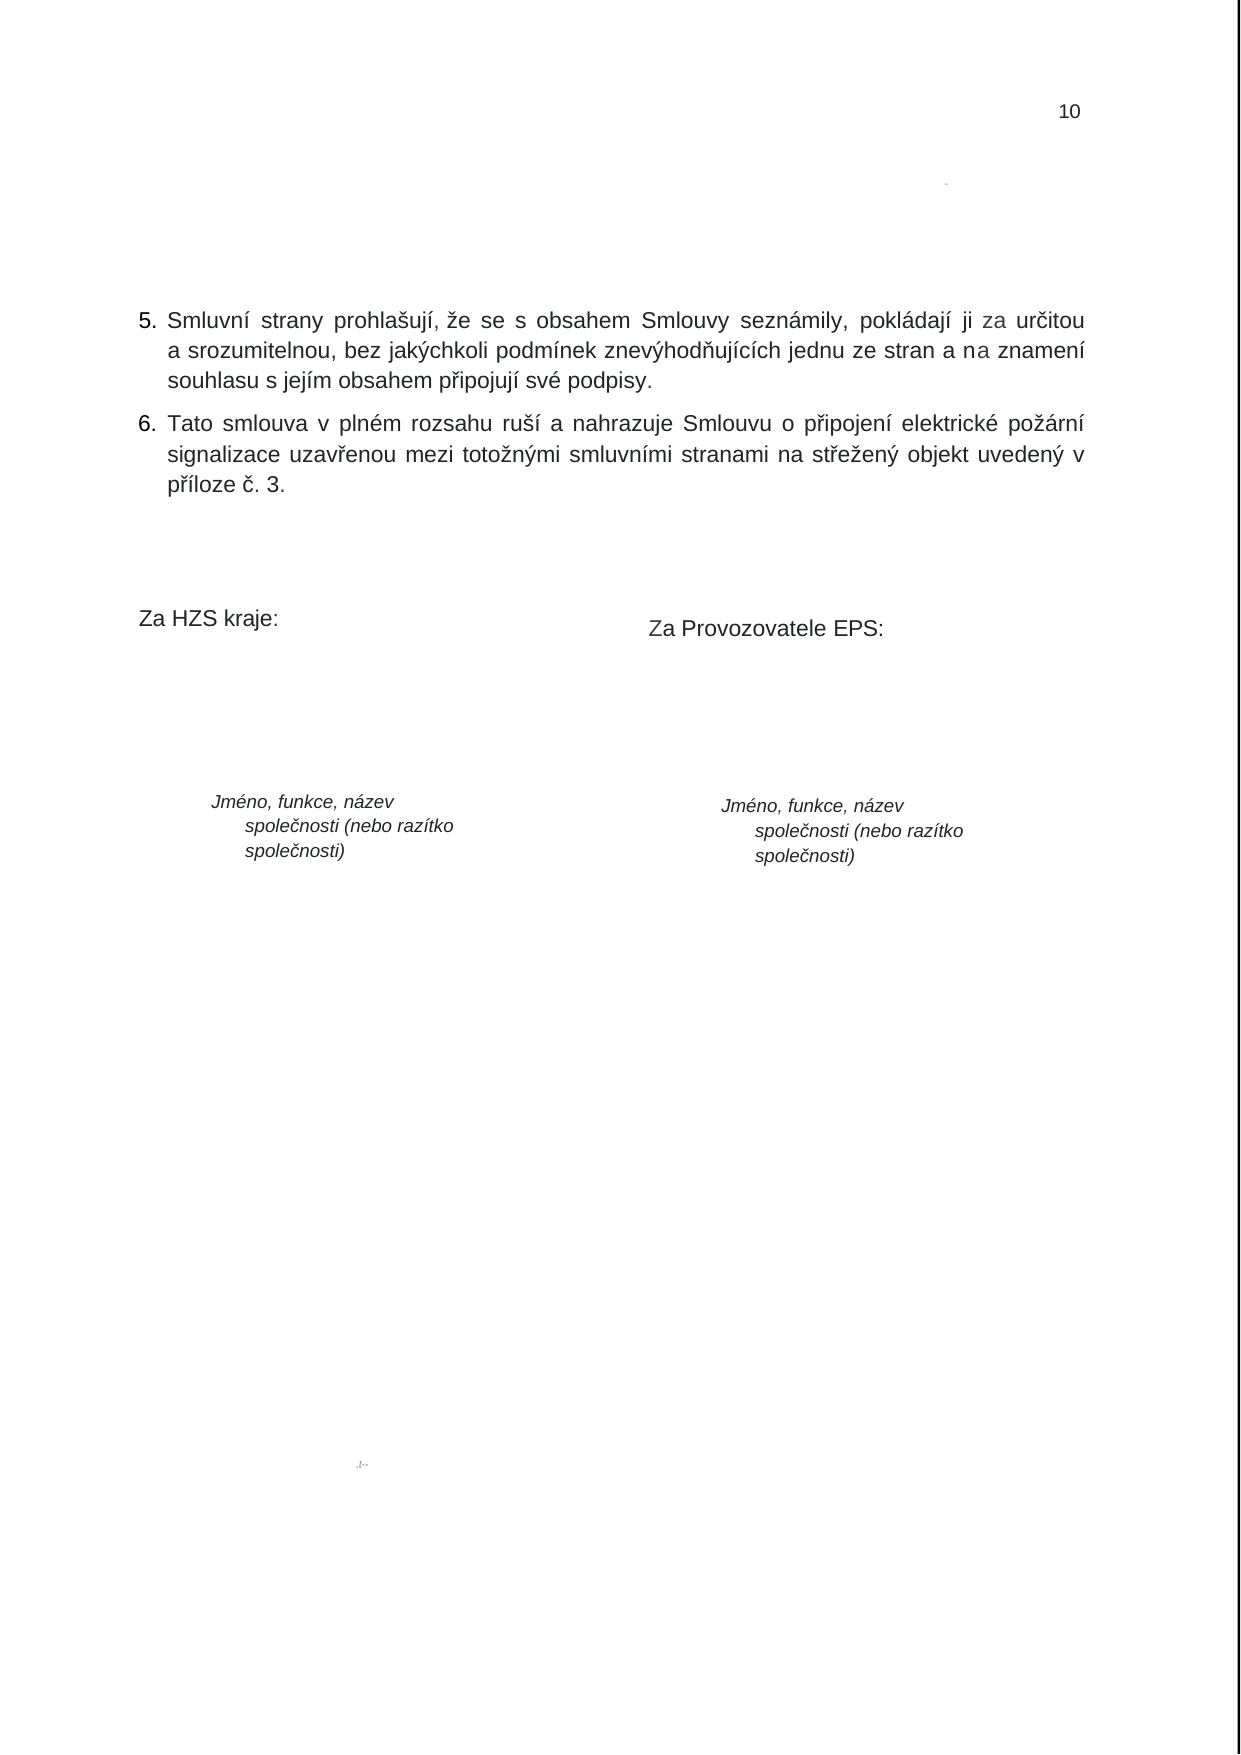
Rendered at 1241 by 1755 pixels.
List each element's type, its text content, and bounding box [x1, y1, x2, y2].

list Tato smlouva v plném rozsahu ruší a nahrazuje Smlouvu o připojení elektrické požární signalizace uzavřenou mezi totožnými smluvními stranami na střežený objekt uvedený v příloze č. 3. [138, 410, 1086, 497]
text Za HZS kraje: [138, 605, 286, 631]
list Smluvní strany prohlašují, že se s obsahem Smlouvy seznámily, pokládají ji za určitou a srozumitelnou, bez jakýchkoli podmínek znevýhodňujících jednu ze stran a na znamení souhlasu s jejím obsahem připojují své podpisy. [138, 307, 1085, 393]
text Jméno, funkce, název společnosti (nebo razítko společnosti) [211, 791, 493, 862]
text . [103, 172, 951, 189]
text .t-- [356, 1457, 1211, 1471]
text Za Provozovatele EPS: [648, 615, 889, 641]
text 10 [103, 100, 1081, 123]
text Jméno, funkce, název společnosti (nebo razítko společnosti) [721, 795, 1003, 866]
